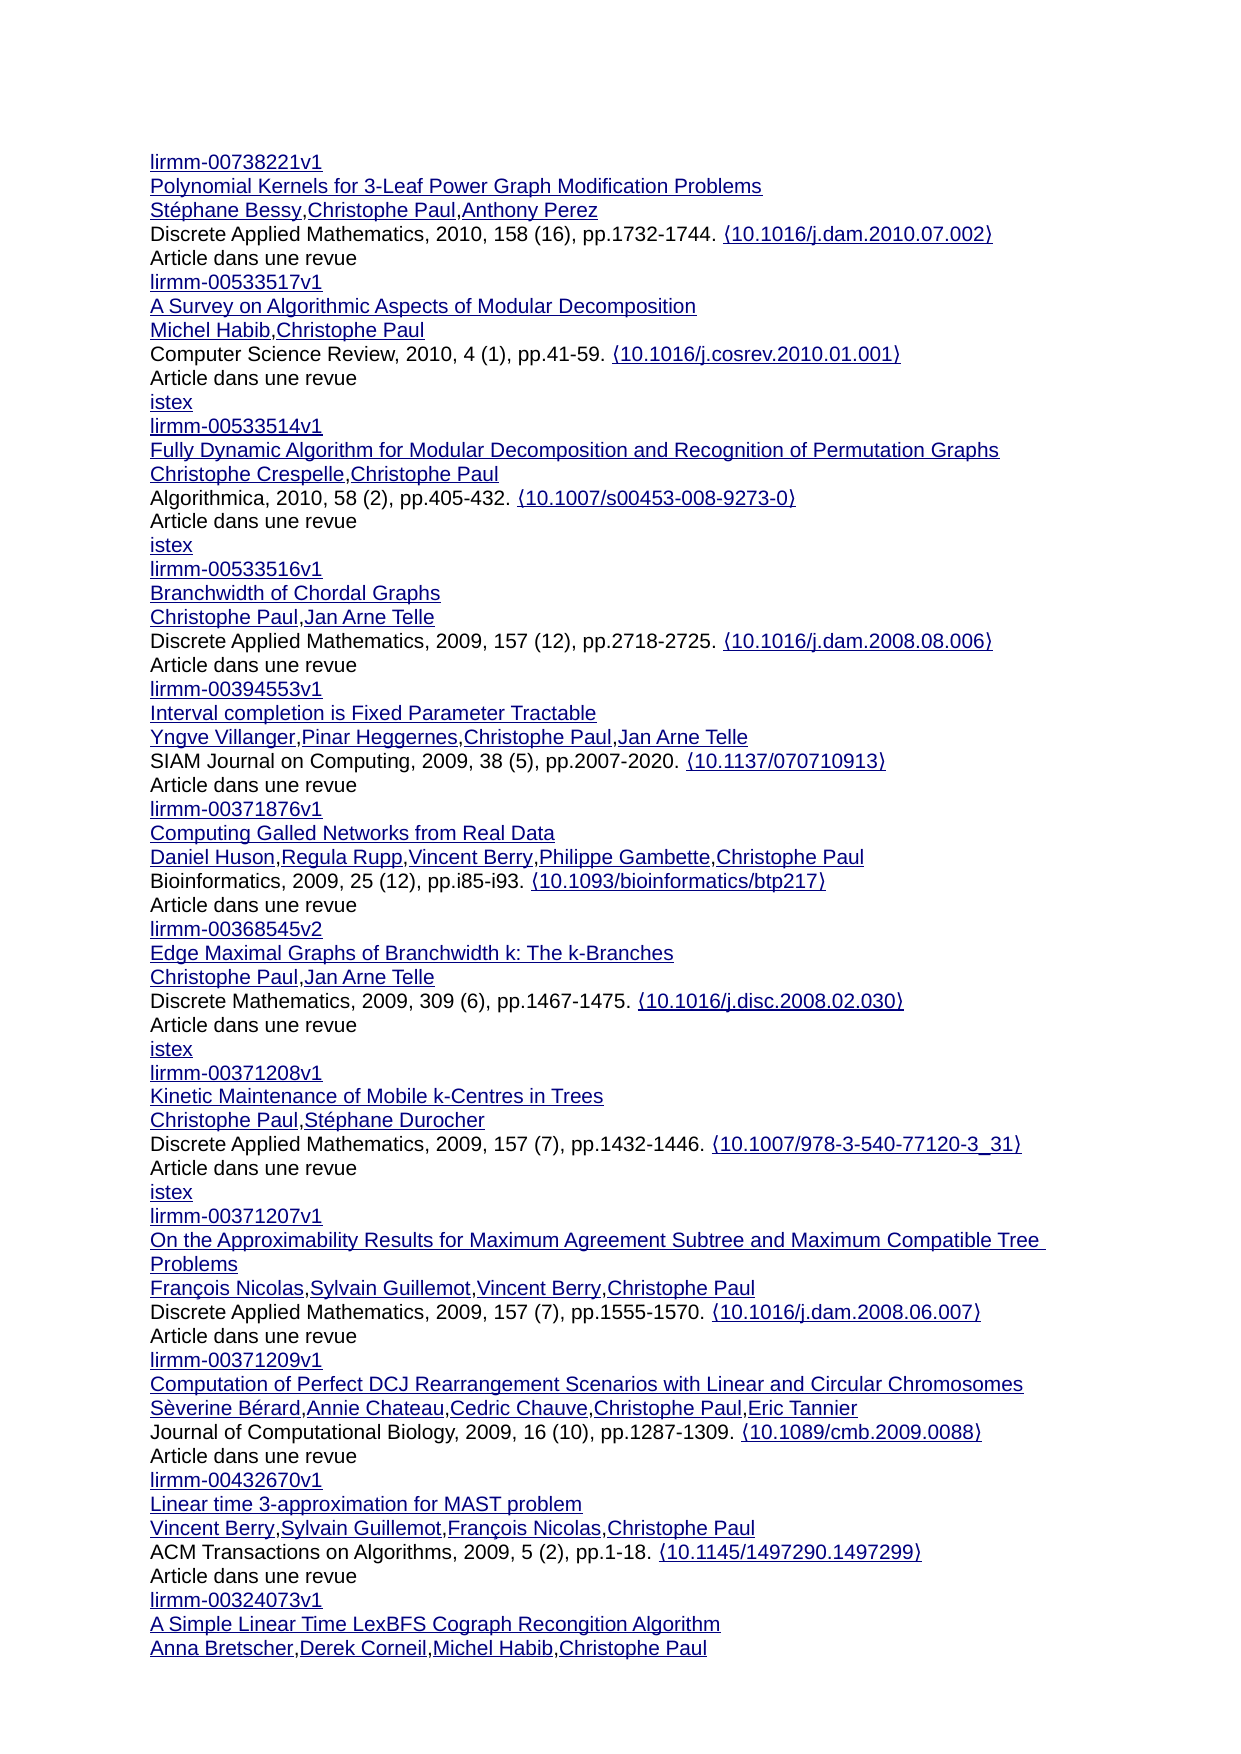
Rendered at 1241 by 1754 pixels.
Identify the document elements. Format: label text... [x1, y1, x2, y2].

table_cell Computation of Perfect DCJ Rearrangement Scenarios with Linear and Circular Chromosomes Sèverine Bérard,Annie Chateau,Cedric Chauve,Christophe Paul,Eric Tannier Journal of Computational Biology, 2009, 16 (10), pp.1287-1309. ⟨10.1089/cmb.2009.0088⟩ Article dans une revue lirmm-00432670v1 [150, 1372, 1090, 1492]
table_cell Branchwidth of Chordal Graphs Christophe Paul,Jan Arne Telle Discrete Applied Mathematics, 2009, 157 (12), pp.2718-2725. ⟨10.1016/j.dam.2008.08.006⟩ Article dans une revue lirmm-00394553v1 [150, 581, 1090, 701]
table_cell Kinetic Maintenance of Mobile k-Centres in Trees Christophe Paul,Stéphane Durocher Discrete Applied Mathematics, 2009, 157 (7), pp.1432-1446. ⟨10.1007/978-3-540-77120-3_31⟩ Article dans une revue istex lirmm-00371207v1 [150, 1084, 1090, 1228]
table_cell Polynomial Kernels for 3-Leaf Power Graph Modiﬁcation Problems Stéphane Bessy,Christophe Paul,Anthony Perez Discrete Applied Mathematics, 2010, 158 (16), pp.1732-1744. ⟨10.1016/j.dam.2010.07.002⟩ Article dans une revue lirmm-00533517v1 [150, 174, 1090, 294]
table_cell On the Approximability Results for Maximum Agreement Subtree and Maximum Compatible Tree Problems François Nicolas,Sylvain Guillemot,Vincent Berry,Christophe Paul Discrete Applied Mathematics, 2009, 157 (7), pp.1555-1570. ⟨10.1016/j.dam.2008.06.007⟩ Article dans une revue lirmm-00371209v1 [150, 1228, 1090, 1372]
table_cell Fully Dynamic Algorithm for Modular Decomposition and Recognition of Permutation Graphs Christophe Crespelle,Christophe Paul Algorithmica, 2010, 58 (2), pp.405-432. ⟨10.1007/s00453-008-9273-0⟩ Article dans une revue istex lirmm-00533516v1 [150, 438, 1090, 581]
table_cell Computing Galled Networks from Real Data Daniel Huson,Regula Rupp,Vincent Berry,Philippe Gambette,Christophe Paul Bioinformatics, 2009, 25 (12), pp.i85-i93. ⟨10.1093/bioinformatics/btp217⟩ Article dans une revue lirmm-00368545v2 [150, 821, 1090, 941]
table_cell A Simple Linear Time LexBFS Cograph Recongition Algorithm Anna Bretscher,Derek Corneil,Michel Habib,Christophe Paul [150, 1611, 1090, 1659]
table_cell Linear time 3-approximation for MAST problem Vincent Berry,Sylvain Guillemot,François Nicolas,Christophe Paul ACM Transactions on Algorithms, 2009, 5 (2), pp.1-18. ⟨10.1145/1497290.1497299⟩ Article dans une revue lirmm-00324073v1 [150, 1492, 1090, 1611]
table_cell lirmm-00738221v1 [150, 150, 1090, 174]
table_cell Interval completion is Fixed Parameter Tractable Yngve Villanger,Pinar Heggernes,Christophe Paul,Jan Arne Telle SIAM Journal on Computing, 2009, 38 (5), pp.2007-2020. ⟨10.1137/070710913⟩ Article dans une revue lirmm-00371876v1 [150, 701, 1090, 821]
table_cell Edge Maximal Graphs of Branchwidth k: The k-Branches Christophe Paul,Jan Arne Telle Discrete Mathematics, 2009, 309 (6), pp.1467-1475. ⟨10.1016/j.disc.2008.02.030⟩ Article dans une revue istex lirmm-00371208v1 [150, 941, 1090, 1084]
table_cell A Survey on Algorithmic Aspects of Modular Decomposition Michel Habib,Christophe Paul Computer Science Review, 2010, 4 (1), pp.41-59. ⟨10.1016/j.cosrev.2010.01.001⟩ Article dans une revue istex lirmm-00533514v1 [150, 294, 1090, 437]
